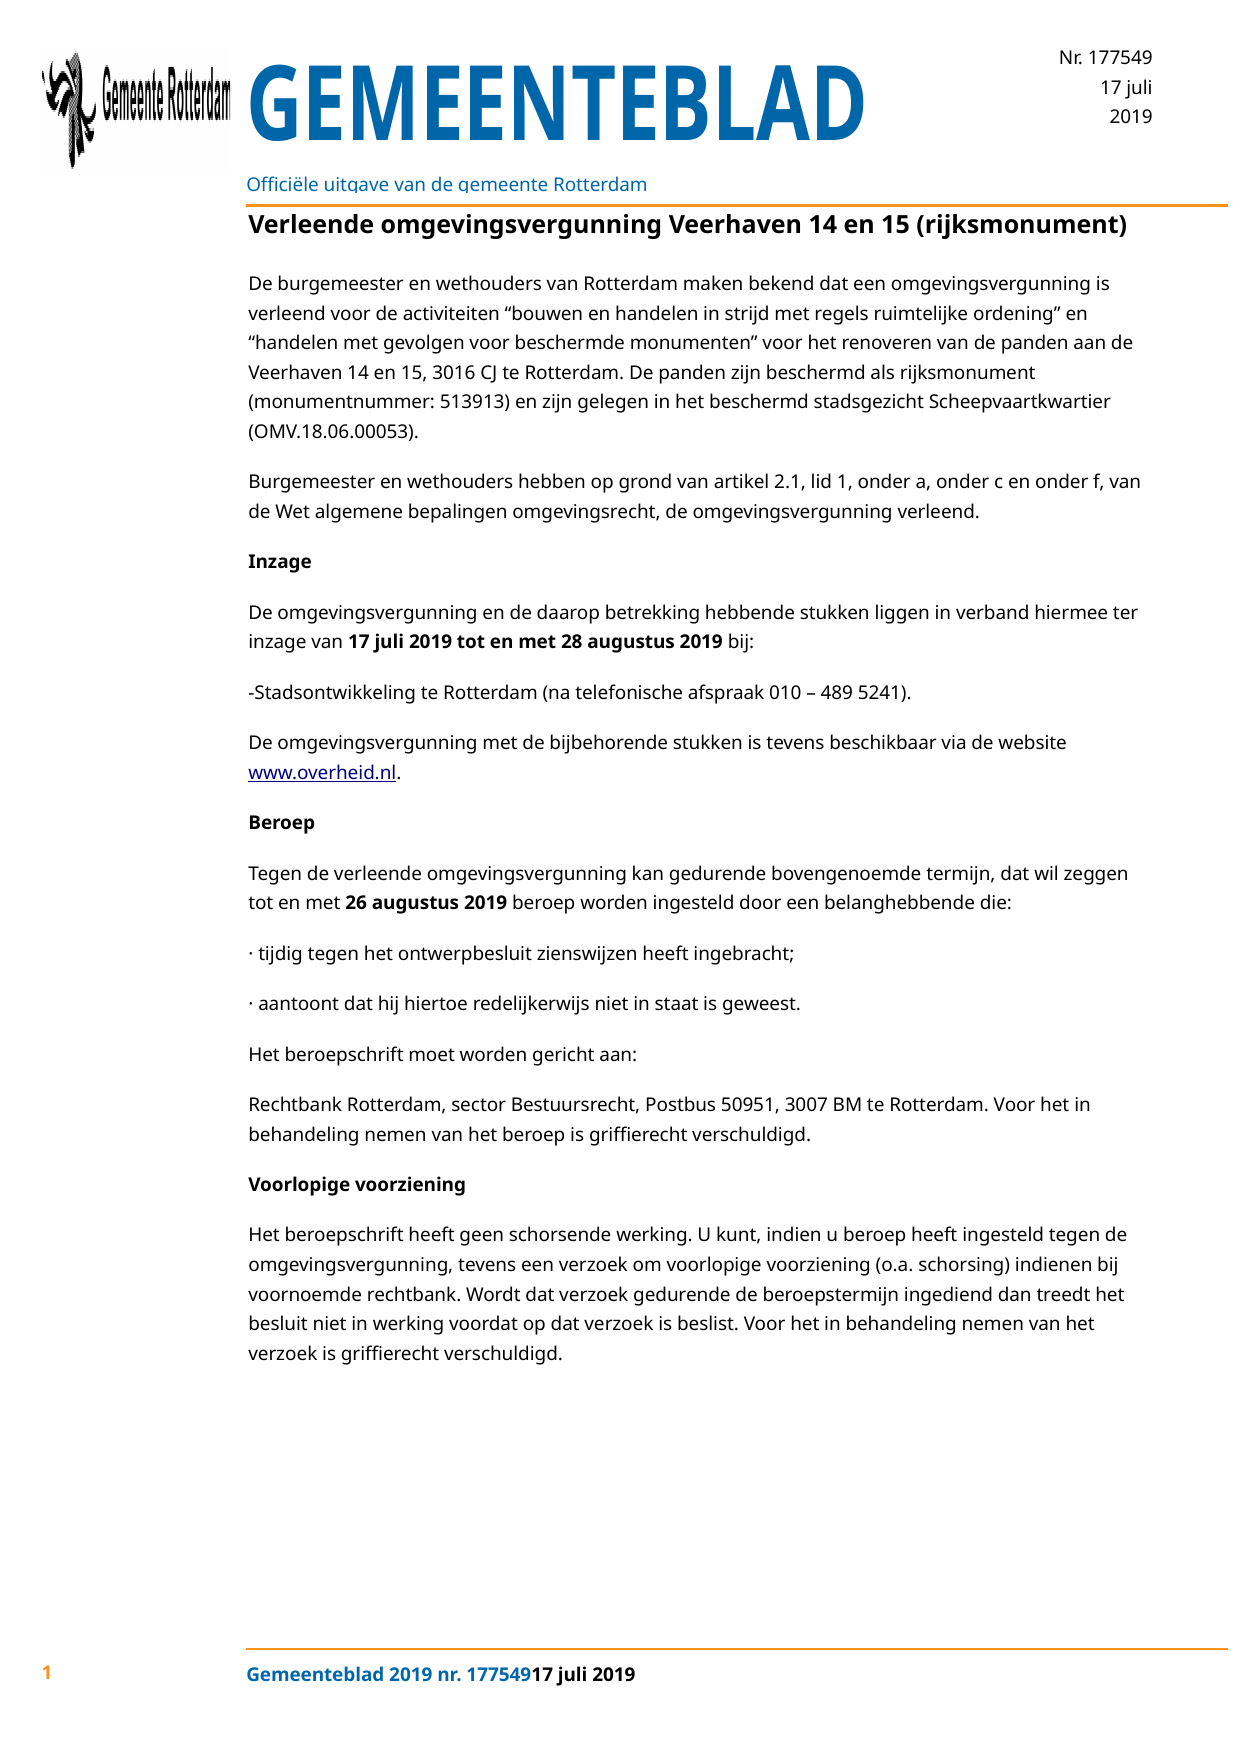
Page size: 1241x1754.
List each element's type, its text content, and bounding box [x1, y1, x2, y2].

text · aantoont dat hij hiertoe redelijkerwijs niet in staat is geweest. [248, 990, 1152, 1016]
text Rechtbank Rotterdam, sector Bestuursrecht, Postbus 50951, 3007 BM te Rotterdam. Voor het in behandeling nemen van het beroep is griffierecht verschuldigd. [248, 1091, 1152, 1146]
text Het beroepschrift moet worden gericht aan: [248, 1041, 1152, 1066]
text Inzage [248, 549, 1152, 574]
text Het beroepschrift heeft geen schorsende werking. U kunt, indien u beroep heeft ingesteld tegen de omgevingsvergunning, tevens een verzoek om voorlopige voorziening (o.a. schorsing) indienen bij voornoemde rechtbank. Wordt dat verzoek gedurende de beroepstermijn ingediend dan treedt het besluit niet in werking voordat op dat verzoek is beslist. Voor het in behandeling nemen van het verzoek is griffierecht verschuldigd. [248, 1222, 1152, 1366]
text Burgemeester en wethouders hebben op grond van artikel 2.1, lid 1, onder a, onder c en onder f, van de Wet algemene bepalingen omgevingsrecht, de omgevingsvergunning verleend. [248, 469, 1152, 524]
text Beroep [248, 809, 1152, 835]
text Tegen de verleende omgevingsvergunning kan gedurende bovengenoemde termijn, dat wil zeggen tot en met 26 augustus 2019 beroep worden ingesteld door een belanghebbende die: [248, 860, 1152, 915]
text Voorlopige voorziening [248, 1171, 1152, 1197]
text Verleende omgevingsvergunning Veerhaven 14 en 15 (rijksmonument) [248, 207, 1152, 241]
text · tijdig tegen het ontwerpbesluit zienswijzen heeft ingebracht; [248, 940, 1152, 966]
text De omgevingsvergunning met de bijbehorende stukken is tevens beschikbaar via de website www.overheid.nl. [248, 729, 1152, 785]
text -Stadsontwikkeling te Rotterdam (na telefonische afspraak 010 – 489 5241). [248, 679, 1152, 705]
picture [41, 47, 231, 172]
text De burgemeester en wethouders van Rotterdam maken bekend dat een omgevingsvergunning is verleend voor de activiteiten “bouwen en handelen in strijd met regels ruimtelijke ordening” en “handelen met gevolgen voor beschermde monumenten” voor het renoveren van de panden aan de Veerhaven 14 en 15, 3016 CJ te Rotterdam. De panden zijn beschermd als rijksmonument (monumentnummer: 513913) en zijn gelegen in het beschermd stadsgezicht Scheepvaartkwartier (OMV.18.06.00053). [248, 270, 1152, 444]
text De omgevingsvergunning en de daarop betrekking hebbende stukken liggen in verband hiermee ter inzage van 17 juli 2019 tot en met 28 augustus 2019 bij: [248, 599, 1152, 654]
